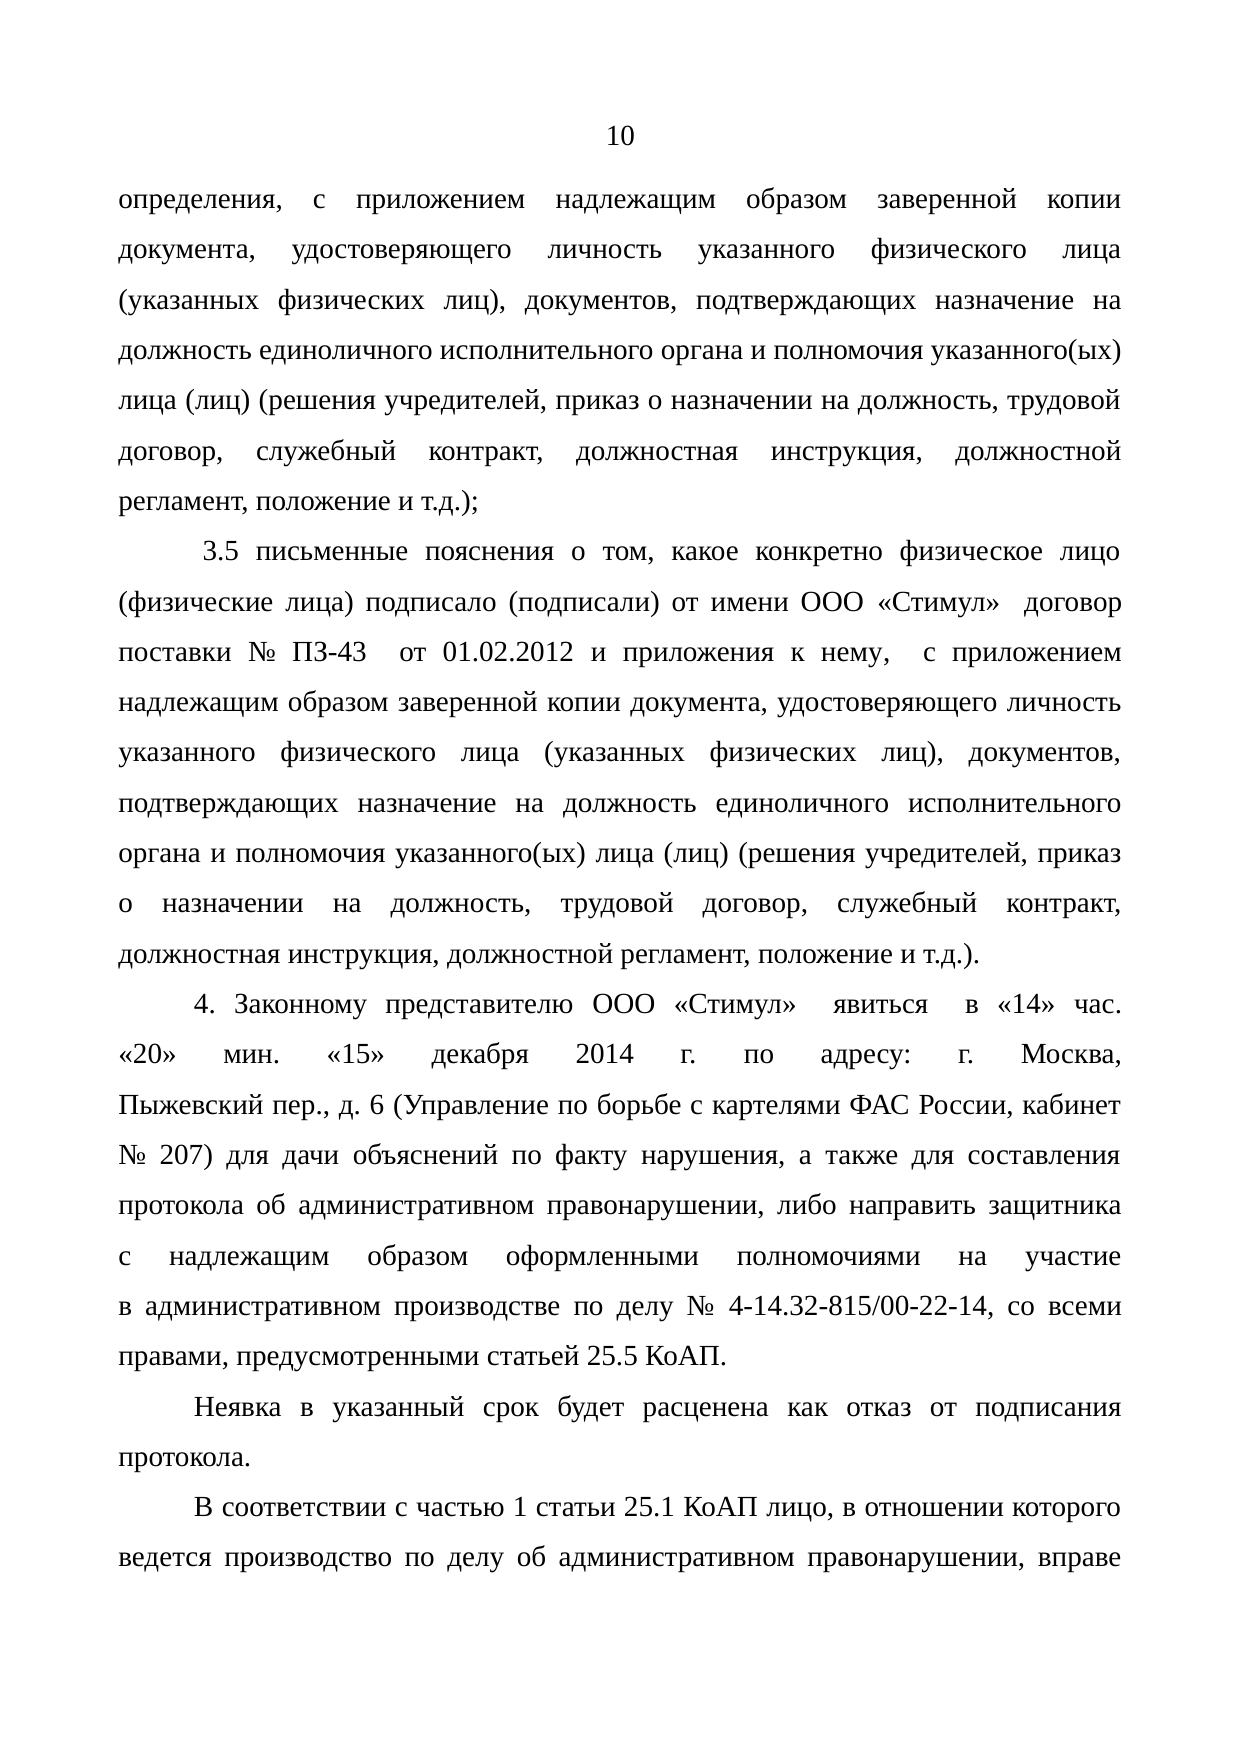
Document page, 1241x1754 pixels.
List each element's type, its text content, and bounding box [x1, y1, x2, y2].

text Неявка в указанный срок будет расценена как отказ от подписания протокола. [118, 1389, 1122, 1472]
text В соответствии с частью 1 статьи 25.1 КоАП лицо, в отношении которого ведется производство по делу об административном правонарушении, вправе [118, 1489, 1122, 1573]
list определения, с приложением надлежащим образом заверенной копии документа, удостоверяющего личность указанного физического лица (указанных физических лиц), документов, подтверждающих назначение на должность единоличного исполнительного органа и полномочия указанного(ых) лица (лиц) (решения учредителей, приказ о назначении на должность, трудовой договор, служебный контракт, должностная инструкция, должностной регламент, положение и т.д.); [118, 181, 1122, 517]
text 4. Законному представителю ООО «Стимул» явиться в «14» час. «20» мин. «15» декабря 2014 г. по адресу: г. Москва, Пыжевский пер., д. 6 (Управление по борьбе с картелями ФАС России, кабинет № 207) для дачи объяснений по факту нарушения, а также для составления протокола об административном правонарушении, либо направить защитника с надлежащим образом оформленными полномочиями на участие в административном производстве по делу № 4-14.32-815/00-22-14, со всеми правами, предусмотренными статьей 25.5 КоАП. [118, 986, 1122, 1372]
list 3.5 письменные пояснения о том, какое конкретно физическое лицо (физические лица) подписало (подписали) от имени ООО «Стимул» договор поставки № ПЗ-43 от 01.02.2012 и приложения к нему, с приложением надлежащим образом заверенной копии документа, удостоверяющего личность указанного физического лица (указанных физических лиц), документов, подтверждающих назначение на должность единоличного исполнительного органа и полномочия указанного(ых) лица (лиц) (решения учредителей, приказ о назначении на должность, трудовой договор, служебный контракт, должностная инструкция, должностной регламент, положение и т.д.). [118, 533, 1122, 969]
